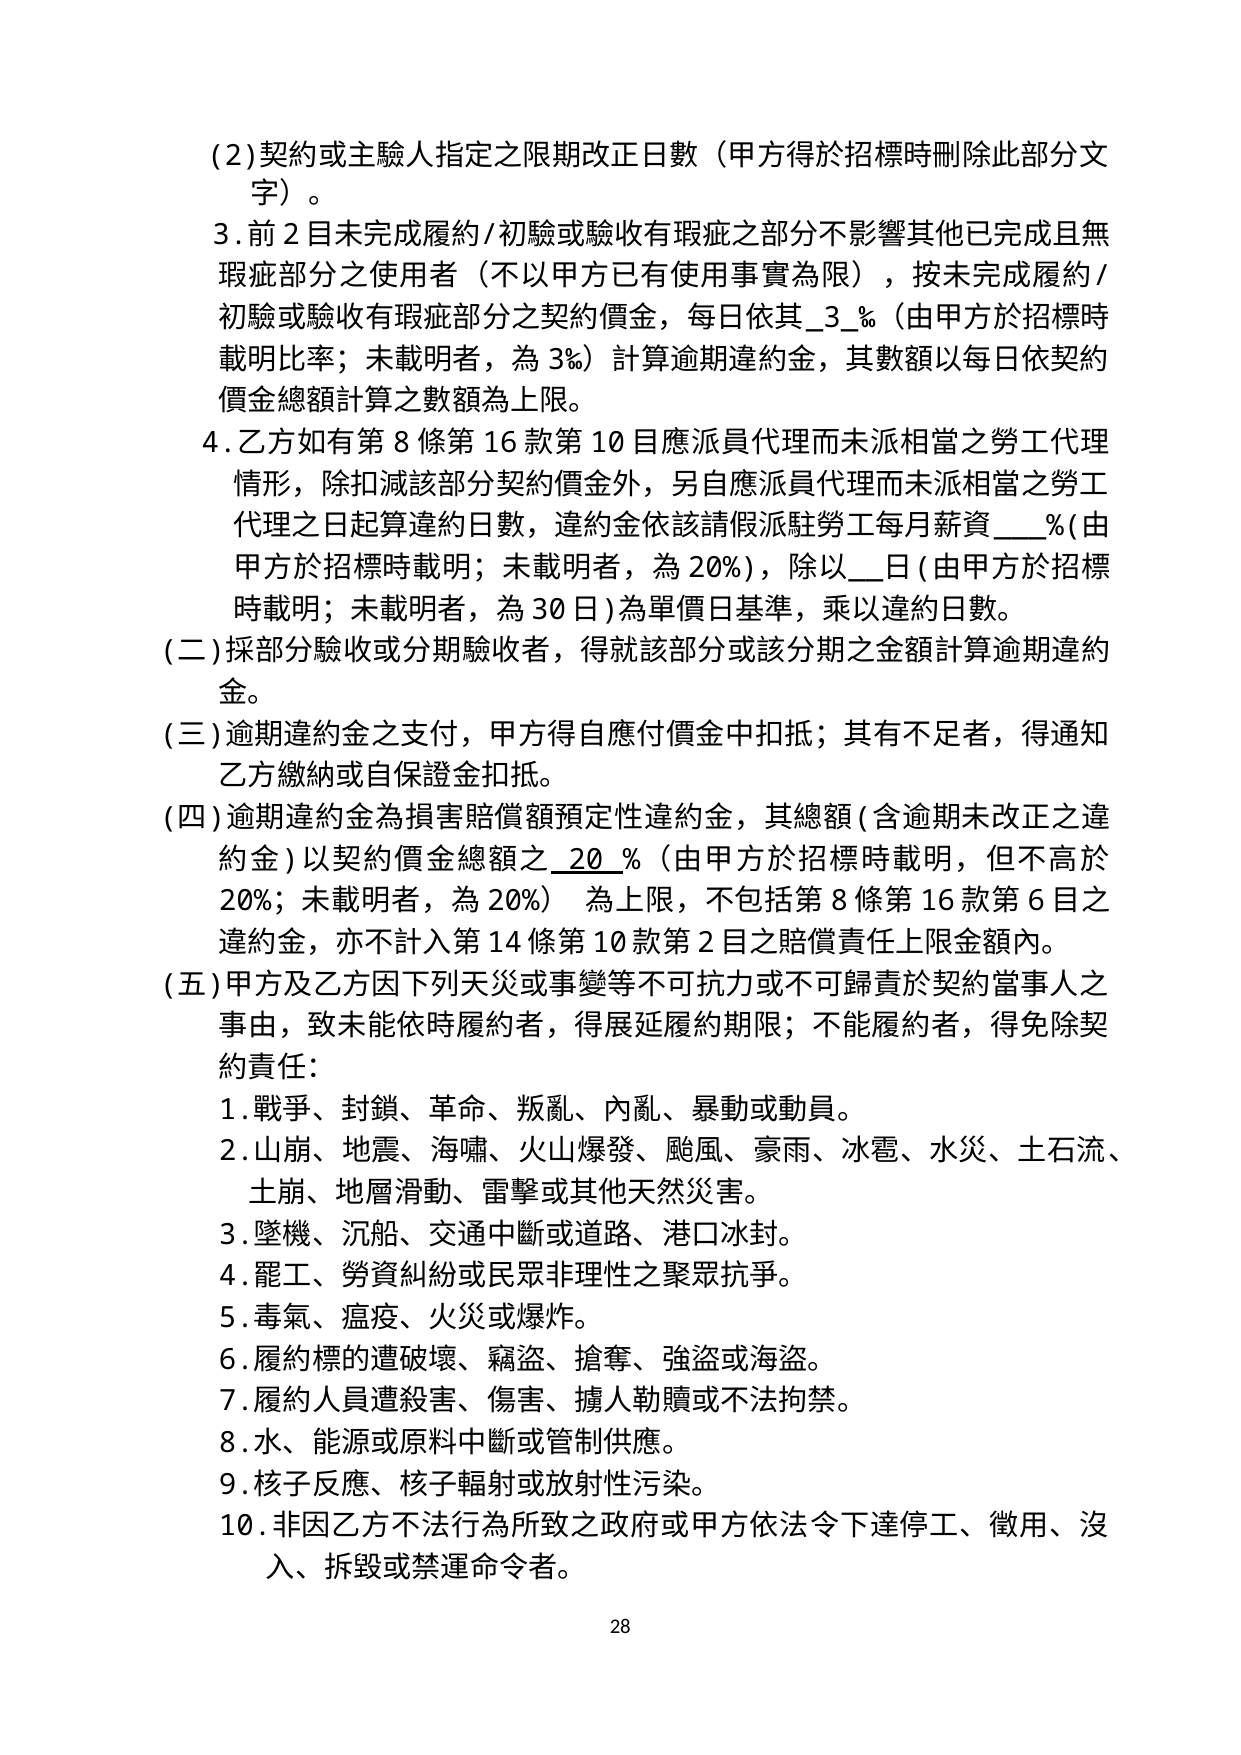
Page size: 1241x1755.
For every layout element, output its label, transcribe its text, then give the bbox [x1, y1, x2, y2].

text 1.戰爭、封鎖、革命、叛亂、內亂、暴動或動員。 [218, 1086, 1108, 1127]
text (五)甲方及乙方因下列天災或事變等不可抗力或不可歸責於契約當事人之事由，致未能依時履約者，得展延履約期限；不能履約者，得免除契約責任： [159, 961, 1110, 1086]
text 4.罷工、勞資糾紛或民眾非理性之聚眾抗爭。 [218, 1252, 1108, 1294]
text (四)逾期違約金為損害賠償額預定性違約金，其總額(含逾期未改正之違約金)以契約價金總額之 20 %（由甲方於招標時載明，但不高於20%；未載明者，為20%） 為上限，不包括第8條第16款第6目之違約金，亦不計入第14條第10款第2目之賠償責任上限金額內。 [159, 794, 1110, 961]
text 3.墜機、沉船、交通中斷或道路、港口冰封。 [218, 1211, 1108, 1252]
text (三)逾期違約金之支付，甲方得自應付價金中扣抵；其有不足者，得通知乙方繳納或自保證金扣抵。 [159, 711, 1110, 794]
text 6.履約標的遭破壞、竊盜、搶奪、強盜或海盜。 [218, 1336, 1108, 1377]
text 8.水、能源或原料中斷或管制供應。 [218, 1419, 1108, 1461]
text 4.乙方如有第8條第16款第10目應派員代理而未派相當之勞工代理情形，除扣減該部分契約價金外，另自應派員代理而未派相當之勞工代理之日起算違約日數，違約金依該請假派駐勞工每月薪資___%(由甲方於招標時載明；未載明者，為20%)，除以__日(由甲方於招標時載明；未載明者，為30日)為單價日基準，乘以違約日數。 [201, 419, 1110, 627]
text 7.履約人員遭殺害、傷害、擄人勒贖或不法拘禁。 [218, 1377, 1108, 1419]
text 10.非因乙方不法行為所致之政府或甲方依法令下達停工、徵用、沒入、拆毀或禁運命令者。 [218, 1502, 1108, 1586]
text 2.山崩、地震、海嘯、火山爆發、颱風、豪雨、冰雹、水災、土石流、土崩、地層滑動、雷擊或其他天然災害。 [218, 1127, 1108, 1211]
text 5.毒氣、瘟疫、火災或爆炸。 [218, 1294, 1108, 1336]
text (二)採部分驗收或分期驗收者，得就該部分或該分期之金額計算逾期違約金。 [159, 627, 1110, 711]
text (2)契約或主驗人指定之限期改正日數（甲方得於招標時刪除此部分文字）。 [207, 136, 1110, 211]
text 9.核子反應、核子輻射或放射性污染。 [218, 1461, 1108, 1502]
text 3.前2目未完成履約/初驗或驗收有瑕疵之部分不影響其他已完成且無瑕疵部分之使用者（不以甲方已有使用事實為限），按未完成履約/初驗或驗收有瑕疵部分之契約價金，每日依其_3_‰（由甲方於招標時載明比率；未載明者，為3‰）計算逾期違約金，其數額以每日依契約價金總額計算之數額為上限。 [159, 211, 1110, 419]
